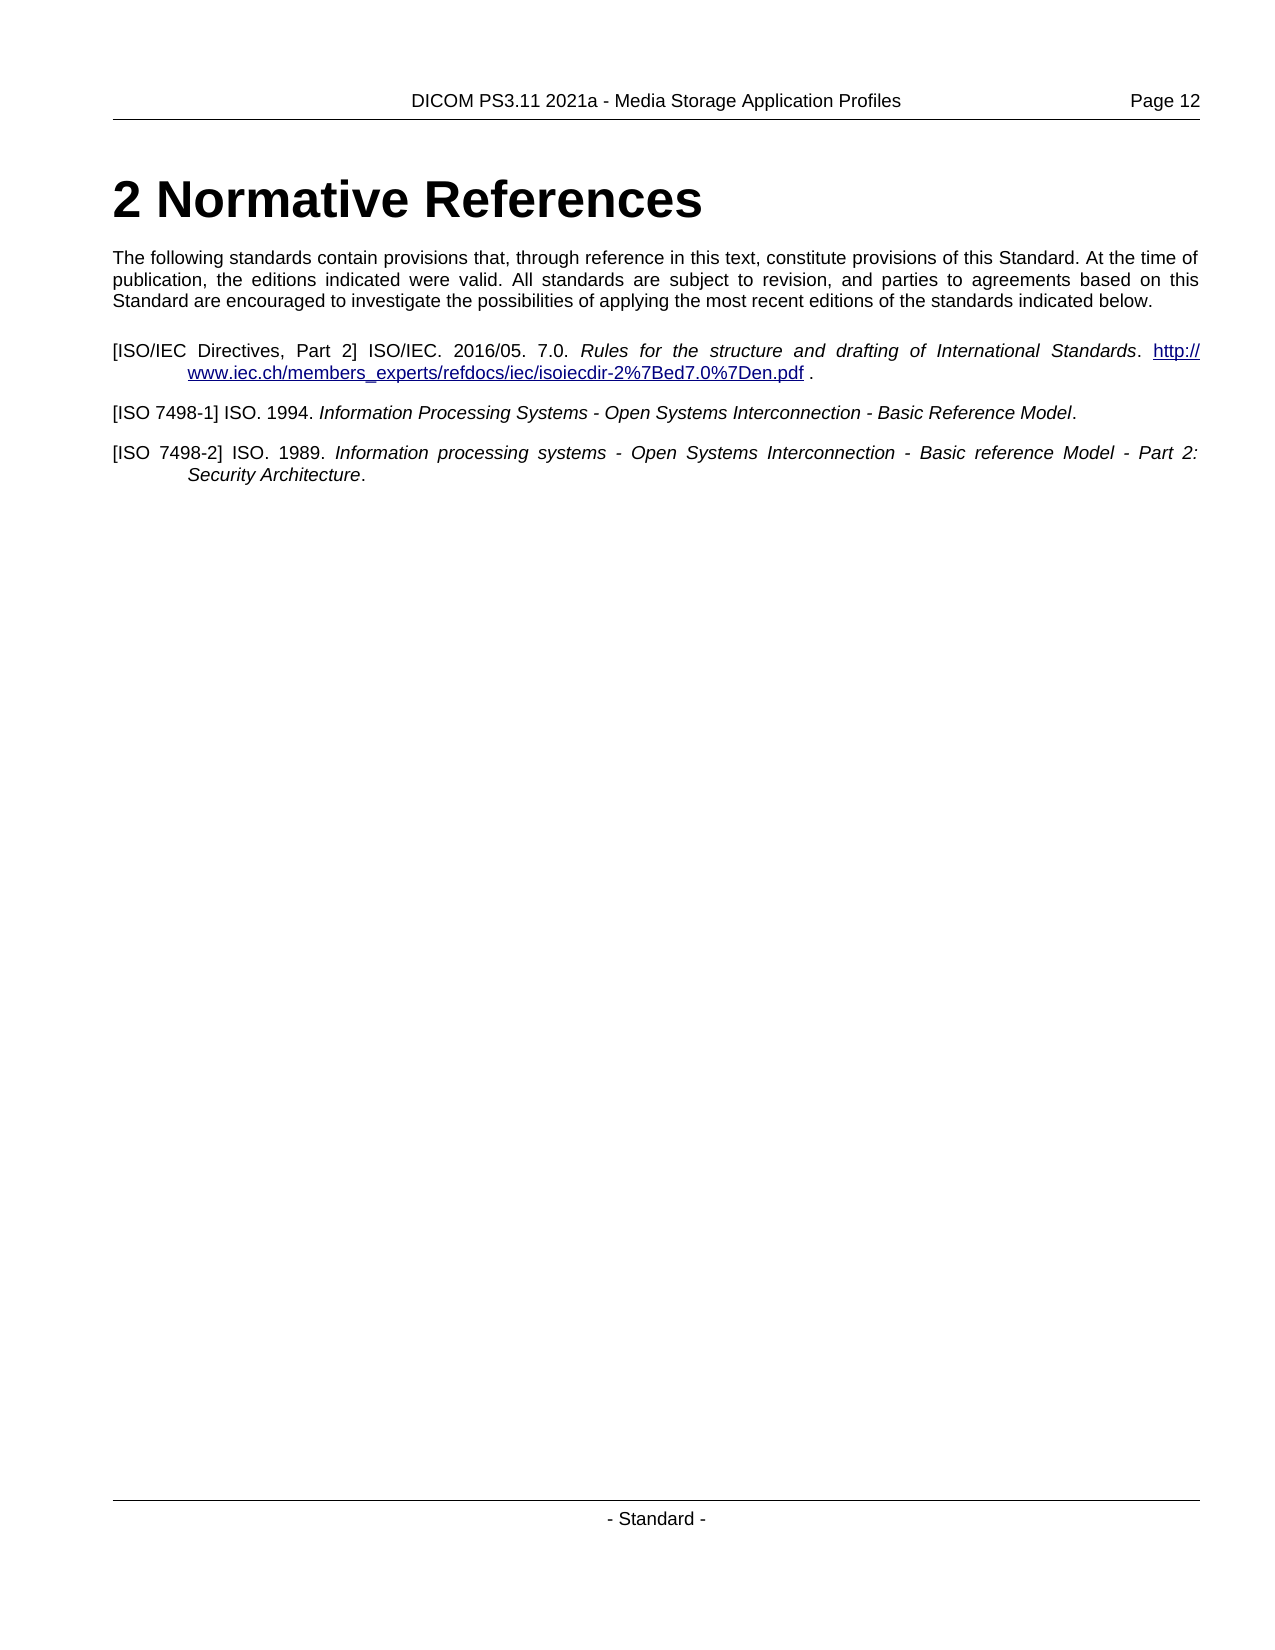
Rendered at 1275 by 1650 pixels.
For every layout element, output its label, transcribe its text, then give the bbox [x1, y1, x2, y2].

text [ISO 7498-1] ISO. 1994. Information Processing Systems - Open Systems Interconnection - Basic Reference Model. [112, 402, 1200, 423]
text [ISO 7498-2] ISO. 1989. Information processing systems - Open Systems Interconnection - Basic reference Model - Part 2: Security Architecture. [112, 442, 1200, 485]
text [ISO/IEC Directives, Part 2] ISO/IEC. 2016/05. 7.0. Rules for the structure and drafting of International Standards. http://​www.iec.ch/​members_experts/​refdocs/​iec/​isoiecdir-2%7Bed7.0%7Den.pdf . [112, 340, 1200, 383]
text 2 Normative References [112, 169, 1200, 228]
text The following standards contain provisions that, through reference in this text, constitute provisions of this Standard. At the time of publication, the editions indicated were valid. All standards are subject to revision, and parties to agreements based on this Standard are encouraged to investigate the possibilities of applying the most recent editions of the standards indicated below. [112, 247, 1200, 312]
